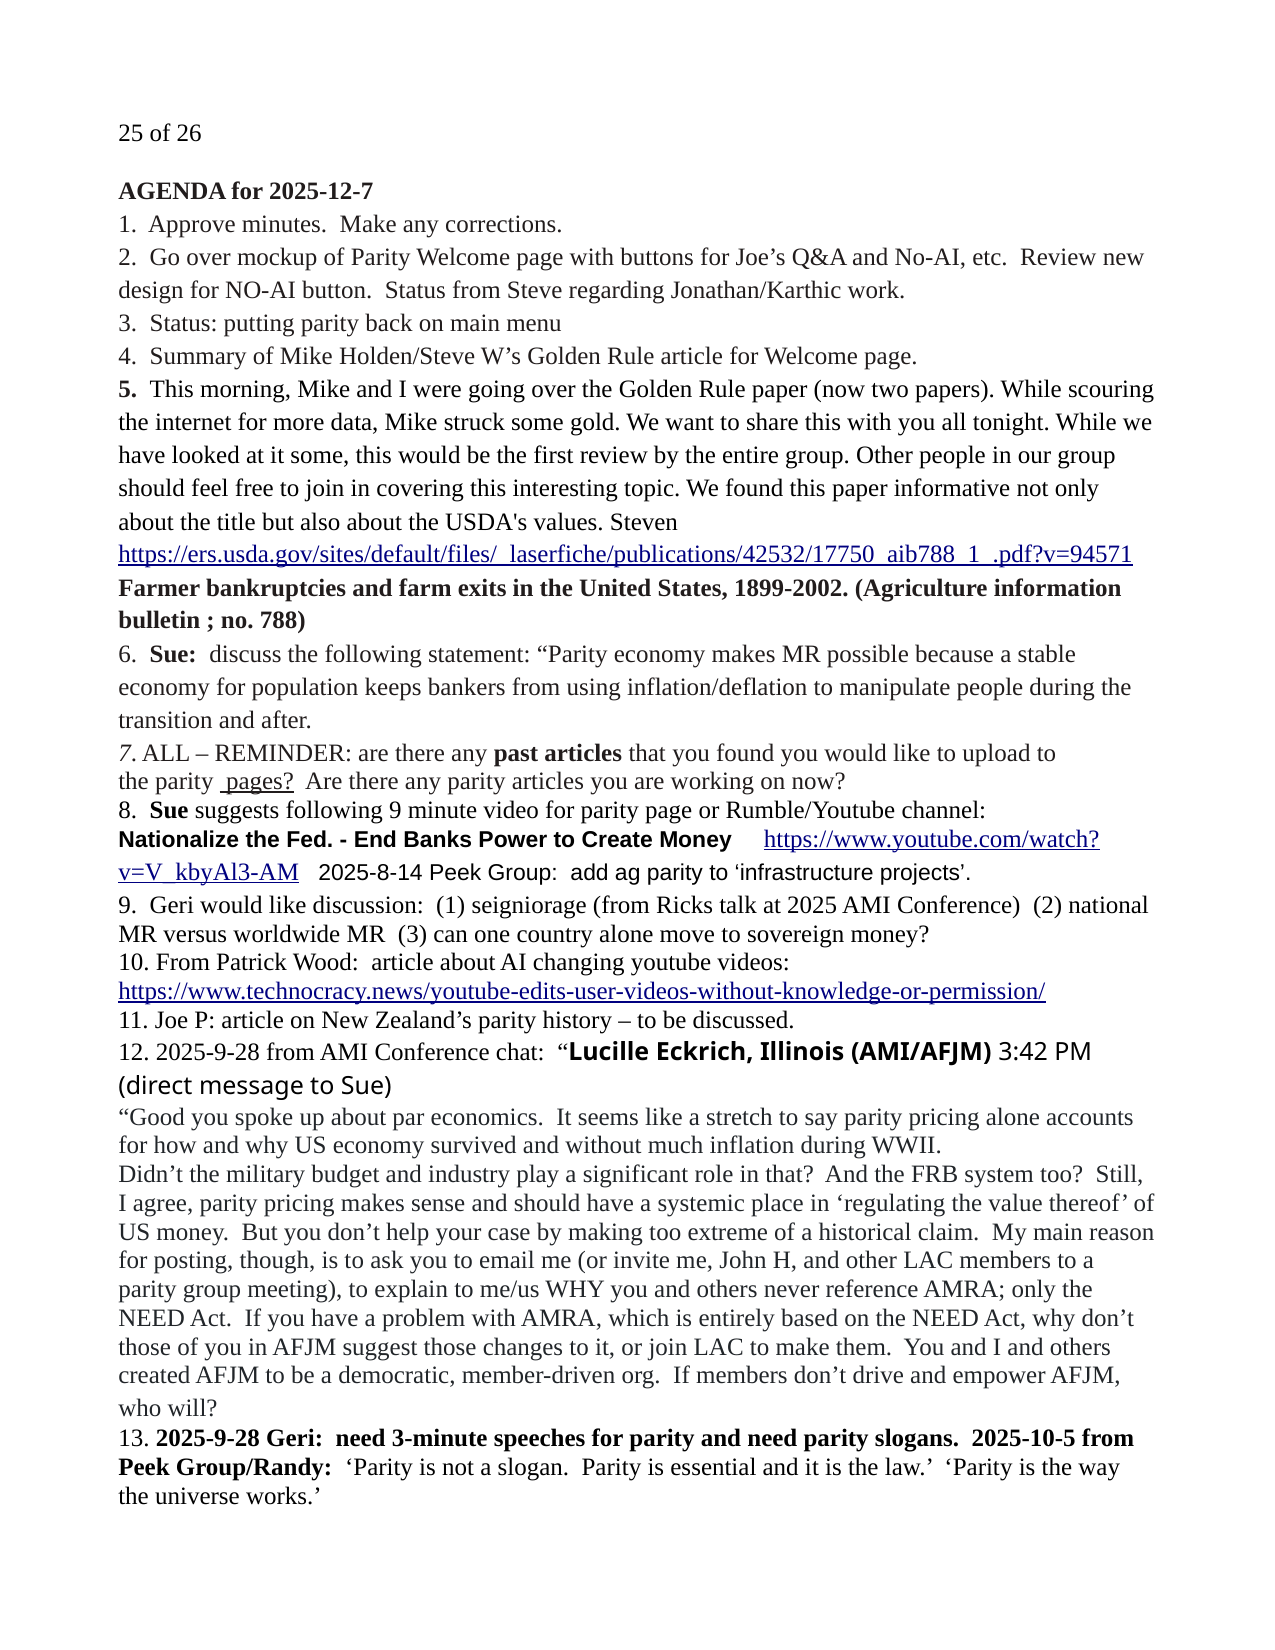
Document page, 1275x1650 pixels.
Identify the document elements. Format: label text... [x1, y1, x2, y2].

text 11. Joe P: article on New Zealand’s parity history – to be discussed. [118, 1005, 1157, 1034]
text 6. Sue: discuss the following statement: “Parity economy makes MR possible because a stable economy for population keeps bankers from using inflation/deflation to manipulate people during the transition and after. [118, 639, 1157, 733]
text “Good you spoke up about par economics. It seems like a stretch to say parity pricing alone accounts for how and why US economy survived and without much inflation during WWII. Didn’t the military budget and industry play a significant role in that? And the FRB system too? Still, I agree, parity pricing makes sense and should have a systemic place in ‘regulating the value thereof’ of US money. But you don’t help your case by making too extreme of a historical claim. My main reason for posting, though, is to ask you to email me (or invite me, John H, and other LAC members to a parity group meeting), to explain to me/us WHY you and others never reference AMRA; only the NEED Act. If you have a problem with AMRA, which is entirely based on the NEED Act, why don’t those of you in AFJM suggest those changes to it, or join LAC to make them. You and I and others created AFJM to be a democratic, member-driven org. If members don’t drive and empower AFJM, who will? [118, 1102, 1157, 1423]
text 5. This morning, Mike and I were going over the Golden Rule paper (now two papers). While scouring the internet for more data, Mike struck some gold. We want to share this with you all tonight. While we have looked at it some, this would be the first review by the entire group. Other people in our group should feel free to join in covering this interesting topic. We found this paper informative not only about the title but also about the USDA's values. Steven https://ers.usda.gov/sites/default/files/_laserfiche/publications/42532/17750_aib788_1_.pdf?v=94571 Farmer bankruptcies and farm exits in the United States, 1899-2002. (Agriculture information bulletin ; no. 788) [118, 374, 1157, 634]
text 3. Status: putting parity back on main menu [118, 308, 1157, 337]
text 8. Sue suggests following 9 minute video for parity page or Rumble/Youtube channel: [118, 795, 1157, 824]
text 13. 2025-9-28 Geri: need 3-minute speeches for parity and need parity slogans. 2025-10-5 from Peek Group/Randy: ‘Parity is not a slogan. Parity is essential and it is the law.’ ‘Parity is the way the universe works.’ [118, 1423, 1157, 1510]
text 9. Geri would like discussion: (1) seigniorage (from Ricks talk at 2025 AMI Conference) (2) national MR versus worldwide MR (3) can one country alone move to sovereign money? [118, 890, 1157, 947]
text Nationalize the Fed. - End Banks Power to Create Money https://www.youtube.com/watch?v=V_kbyAl3-AM 2025-8-14 Peek Group: add ag parity to ‘infrastructure projects’. [118, 824, 1157, 886]
text 2. Go over mockup of Parity Welcome page with buttons for Joe’s Q&A and No-AI, etc. Review new design for NO-AI button. Status from Steve regarding Jonathan/Karthic work. [118, 242, 1157, 304]
text AGENDA for 2025-12-7 [118, 176, 1157, 205]
text 10. From Patrick Wood: article about AI changing youtube videos: [118, 947, 1157, 976]
text https://www.technocracy.news/youtube-edits-user-videos-without-knowledge-or-permission/ [118, 976, 1157, 1005]
text 12. 2025-9-28 from AMI Conference chat: “Lucille Eckrich, Illinois (AMI/AFJM) 3:42 PM (direct message to Sue) [118, 1034, 1157, 1102]
text 1. Approve minutes. Make any corrections. [118, 209, 1157, 238]
text 4. Summary of Mike Holden/Steve W’s Golden Rule article for Welcome page. [118, 341, 1157, 370]
text 7. ALL – REMINDER: are there any past articles that you found you would like to upload to the parity pages? Are there any parity articles you are working on now? [118, 738, 1157, 795]
